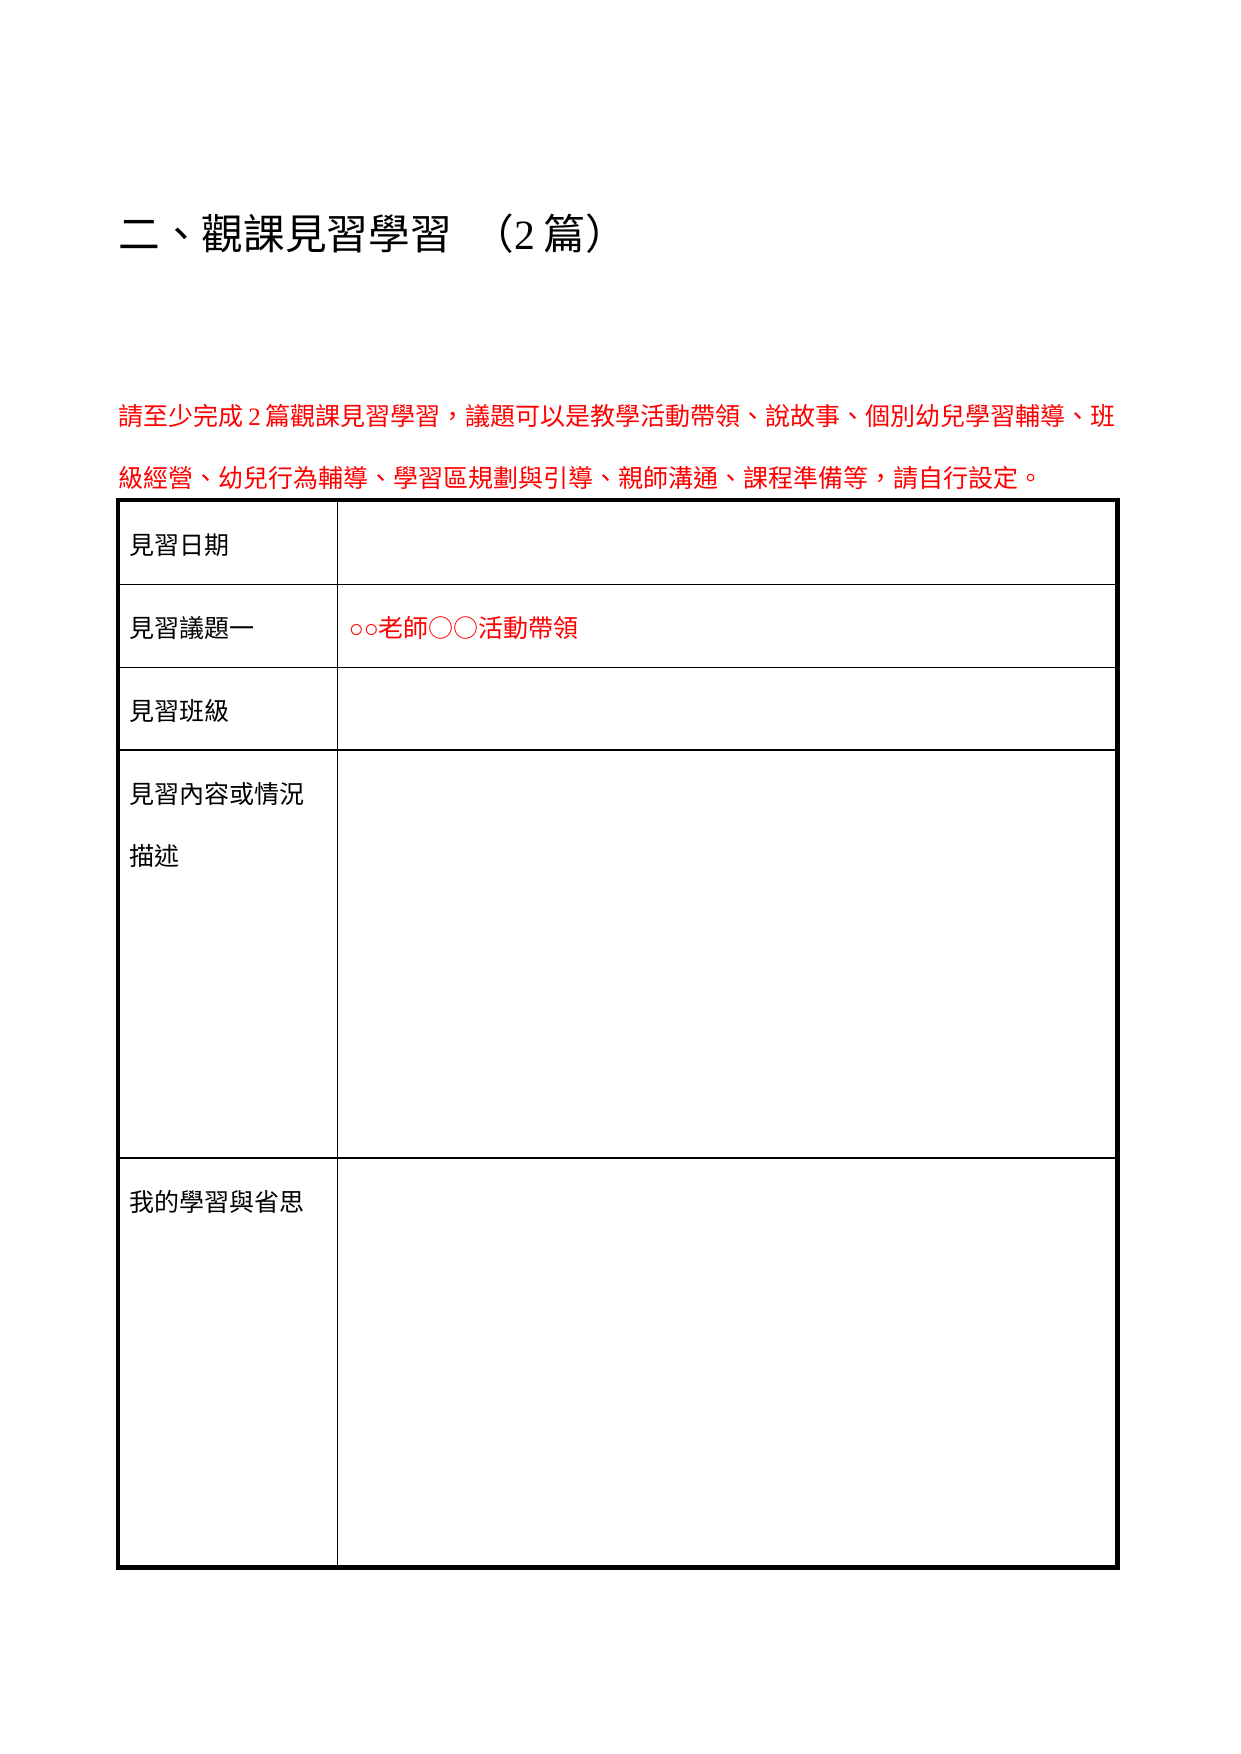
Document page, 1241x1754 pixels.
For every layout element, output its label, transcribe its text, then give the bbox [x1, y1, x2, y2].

text 請至少完成2篇觀課見習學習，議題可以是教學活動帶領、說故事、個別幼兒學習輔導、班級經營、幼兒行為輔導、學習區規劃與引導、親師溝通、課程準備等，請自行設定。 [118, 373, 1122, 498]
table_cell 見習內容或情況描述 [120, 751, 337, 1157]
table_cell 見習班級 [120, 668, 337, 749]
table_cell [338, 751, 1115, 1157]
table_cell ○○老師○○活動帶領 [338, 585, 1115, 666]
table_cell [338, 1159, 1115, 1565]
table_header [338, 502, 1115, 583]
table_cell [338, 668, 1115, 749]
table_header 見習日期 [120, 502, 337, 583]
table_cell 見習議題一 [120, 585, 337, 666]
subtitle 二、觀課見習學習 （2篇） [118, 189, 1122, 252]
table_cell 我的學習與省思 [120, 1159, 337, 1565]
